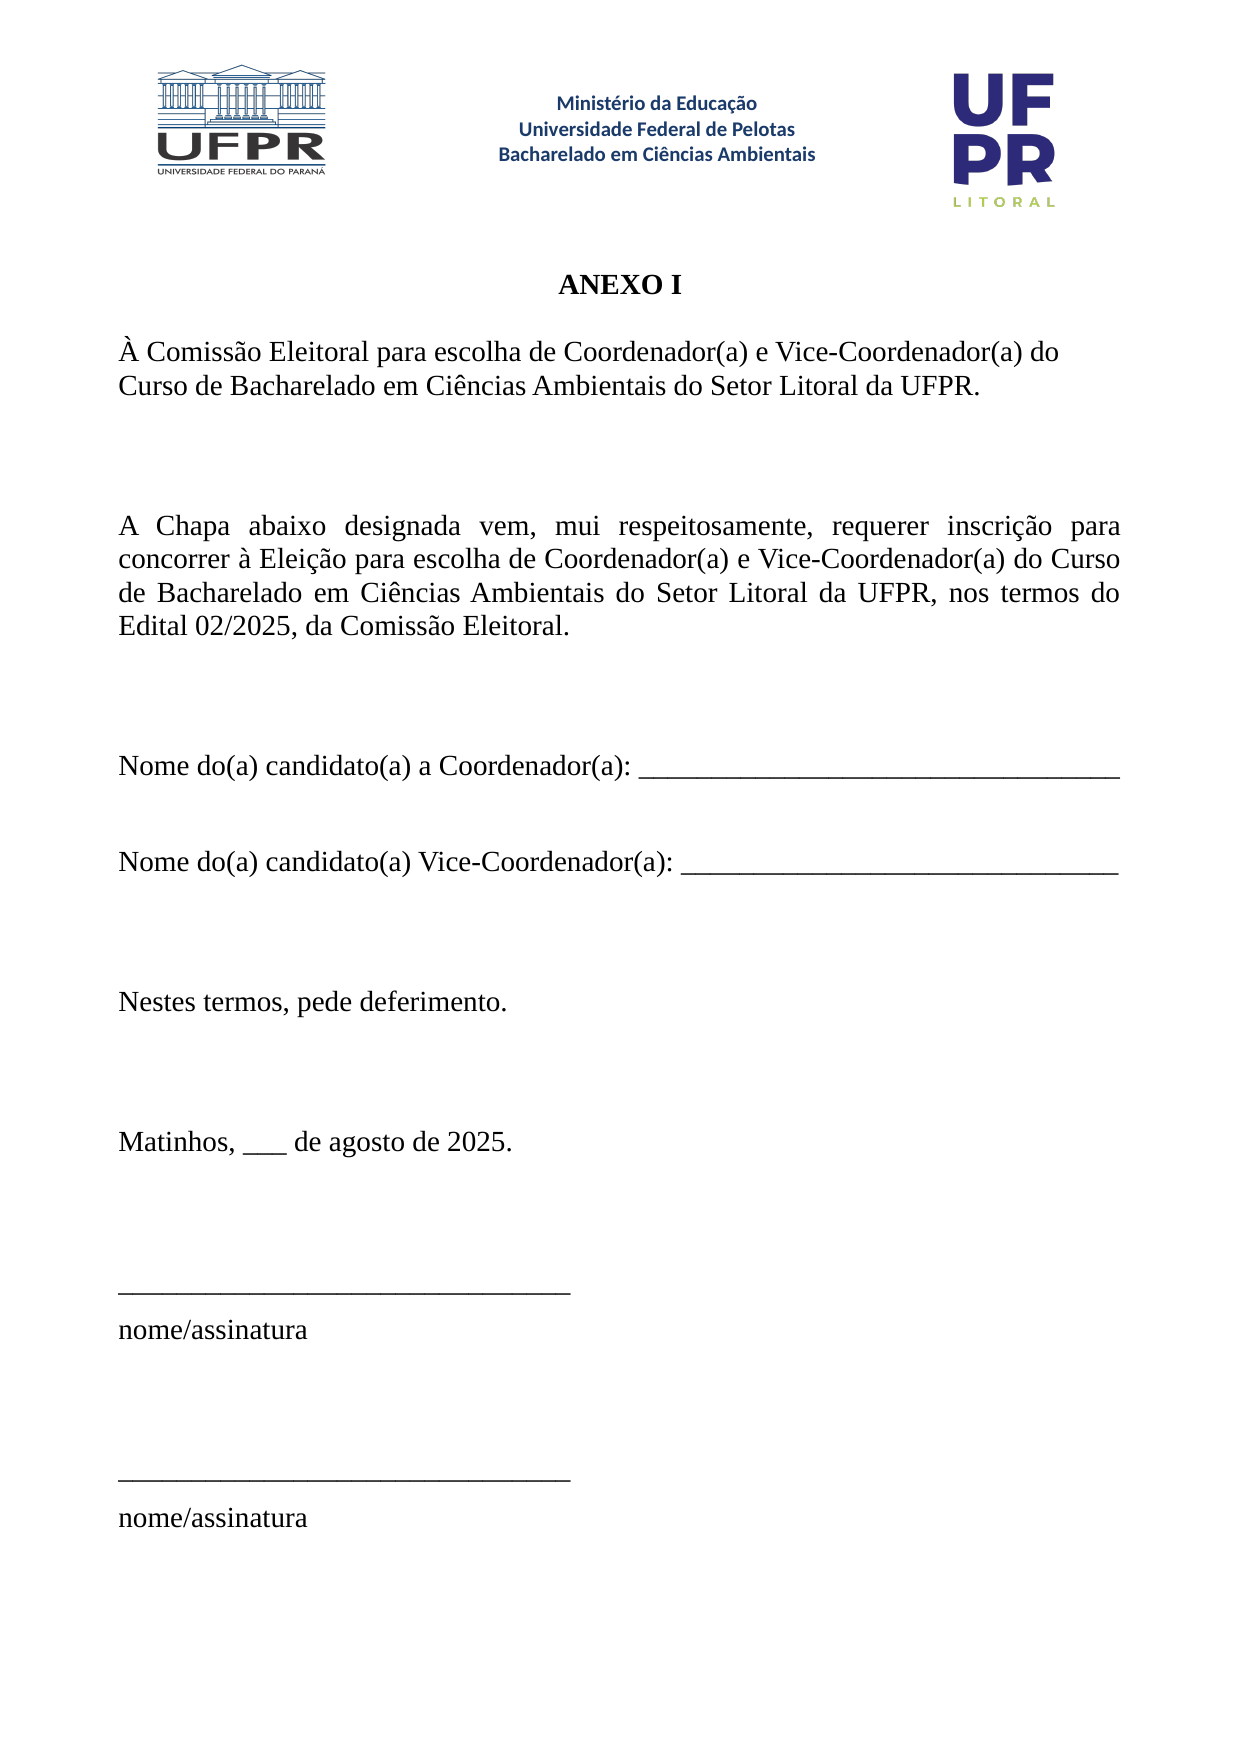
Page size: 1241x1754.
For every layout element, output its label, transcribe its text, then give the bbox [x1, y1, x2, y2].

text [1085, 141, 1122, 167]
picture [922, 58, 1085, 222]
text Nestes termos, pede deferimento. [118, 984, 1122, 1018]
text Nome do(a) candidato(a) a Coordenador(a): _________________________________ [118, 748, 1122, 782]
text nome/assinatura [118, 1312, 1122, 1345]
picture [150, 58, 333, 181]
text Universidade Federal de Pelotas [333, 116, 922, 141]
text _______________________________ [118, 1452, 1122, 1485]
text Bacharelado em Ciências Ambientais [333, 141, 922, 167]
text Matinhos, ___ de agosto de 2025. [118, 1124, 1122, 1157]
text _______________________________ [118, 1264, 1122, 1297]
text A Chapa abaixo designada vem, mui respeitosamente, requerer inscrição para concorrer à Eleição para escolha de Coordenador(a) e Vice-Coordenador(a) do Curso de Bacharelado em Ciências Ambientais do Setor Litoral da UFPR, nos termos do Edital 02/2025, da Comissão Eleitoral. [118, 508, 1122, 642]
text nome/assinatura [118, 1500, 1122, 1533]
text [1085, 116, 1122, 141]
text ANEXO I [118, 267, 1122, 301]
text Nome do(a) candidato(a) Vice-Coordenador(a): ______________________________ [118, 844, 1122, 878]
text Ministério da Educação [333, 90, 922, 116]
text À Comissão Eleitoral para escolha de Coordenador(a) e Vice-Coordenador(a) do Curso de Bacharelado em Ciências Ambientais do Setor Litoral da UFPR. [118, 334, 1122, 401]
text [1085, 90, 1122, 116]
